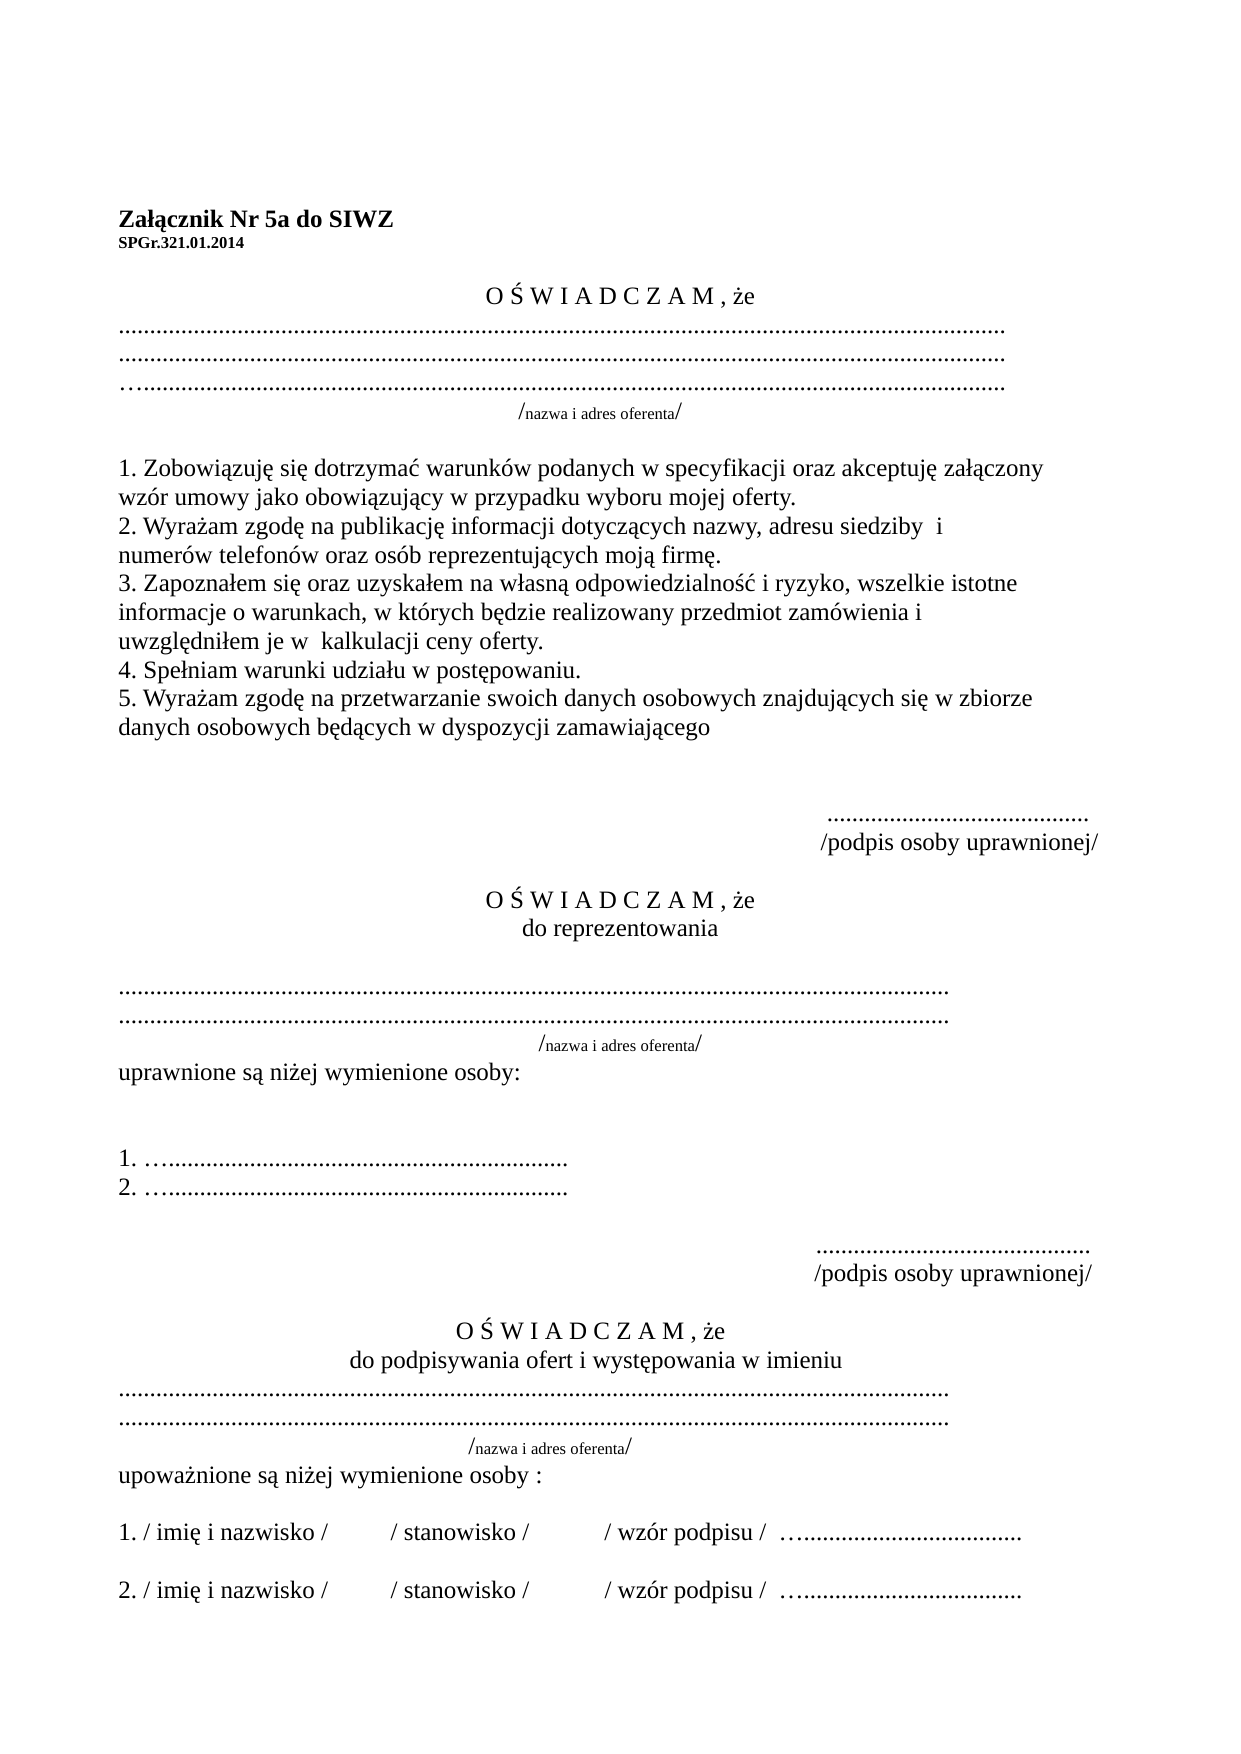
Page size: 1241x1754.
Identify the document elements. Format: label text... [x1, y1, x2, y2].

text ..................................................................................................................................... [118, 1402, 1122, 1431]
text 2. Wyrażam zgodę na publikację informacji dotyczących nazwy, adresu siedziby i [118, 511, 1122, 540]
text upoważnione są niżej wymienione osoby : [118, 1460, 1122, 1488]
text /nazwa i adres oferenta/ [118, 396, 1122, 425]
text /podpis osoby uprawnionej/ [158, 827, 1122, 856]
text 5. Wyrażam zgodę na przetwarzanie swoich danych osobowych znajdujących się w zbiorze [118, 683, 1122, 712]
subtitle Załącznik Nr 5a do SIWZ [118, 204, 1122, 233]
text wzór umowy jako obowiązujący w przypadku wyboru mojej oferty. [118, 482, 1122, 511]
text /nazwa i adres oferenta/ [118, 1028, 1122, 1057]
text 1. …................................................................ [118, 1143, 1122, 1172]
text O Ś W I A D C Z A M , że [118, 885, 1122, 913]
text 2. …................................................................ [118, 1172, 1122, 1201]
text /podpis osoby uprawnionej/ [118, 1258, 1122, 1287]
text ..................................................................................................................................... [118, 1373, 1122, 1402]
text 1. Zobowiązuję się dotrzymać warunków podanych w specyfikacji oraz akceptuję załączony [118, 453, 1122, 482]
text 1. / imię i nazwisko / / stanowisko / / wzór podpisu / …................................... [118, 1517, 1122, 1546]
text informacje o warunkach, w których będzie realizowany przedmiot zamówienia i [118, 597, 1122, 626]
text numerów telefonów oraz osób reprezentujących moją firmę. [118, 540, 1122, 568]
text danych osobowych będących w dyspozycji zamawiającego [118, 712, 1122, 741]
text 2. / imię i nazwisko / / stanowisko / / wzór podpisu / …................................... [118, 1575, 1122, 1603]
text ….......................................................................................................................................... [118, 367, 1122, 396]
text O Ś W I A D C Z A M , że [118, 1316, 1122, 1345]
text .............................................................................................................................................. [118, 310, 1122, 338]
subtitle SPGr.321.01.2014 [118, 233, 1122, 252]
text ..................................................................................................................................... [118, 1000, 1122, 1028]
text ..................................................................................................................................... [118, 971, 1122, 1000]
text .............................................................................................................................................. [118, 338, 1122, 367]
text do podpisywania ofert i występowania w imieniu [118, 1345, 1122, 1373]
text 3. Zapoznałem się oraz uzyskałem na własną odpowiedzialność i ryzyko, wszelkie istotne [118, 568, 1122, 597]
text ............................................ [634, 1230, 1122, 1258]
text .......................................... [158, 798, 1122, 827]
text do reprezentowania [118, 913, 1122, 942]
text uprawnione są niżej wymienione osoby: [118, 1057, 1122, 1086]
text uwzględniłem je w kalkulacji ceny oferty. [118, 626, 1122, 655]
text /nazwa i adres oferenta/ [118, 1431, 1122, 1460]
text O Ś W I A D C Z A M , że [118, 281, 1122, 310]
text 4. Spełniam warunki udziału w postępowaniu. [118, 655, 1122, 683]
